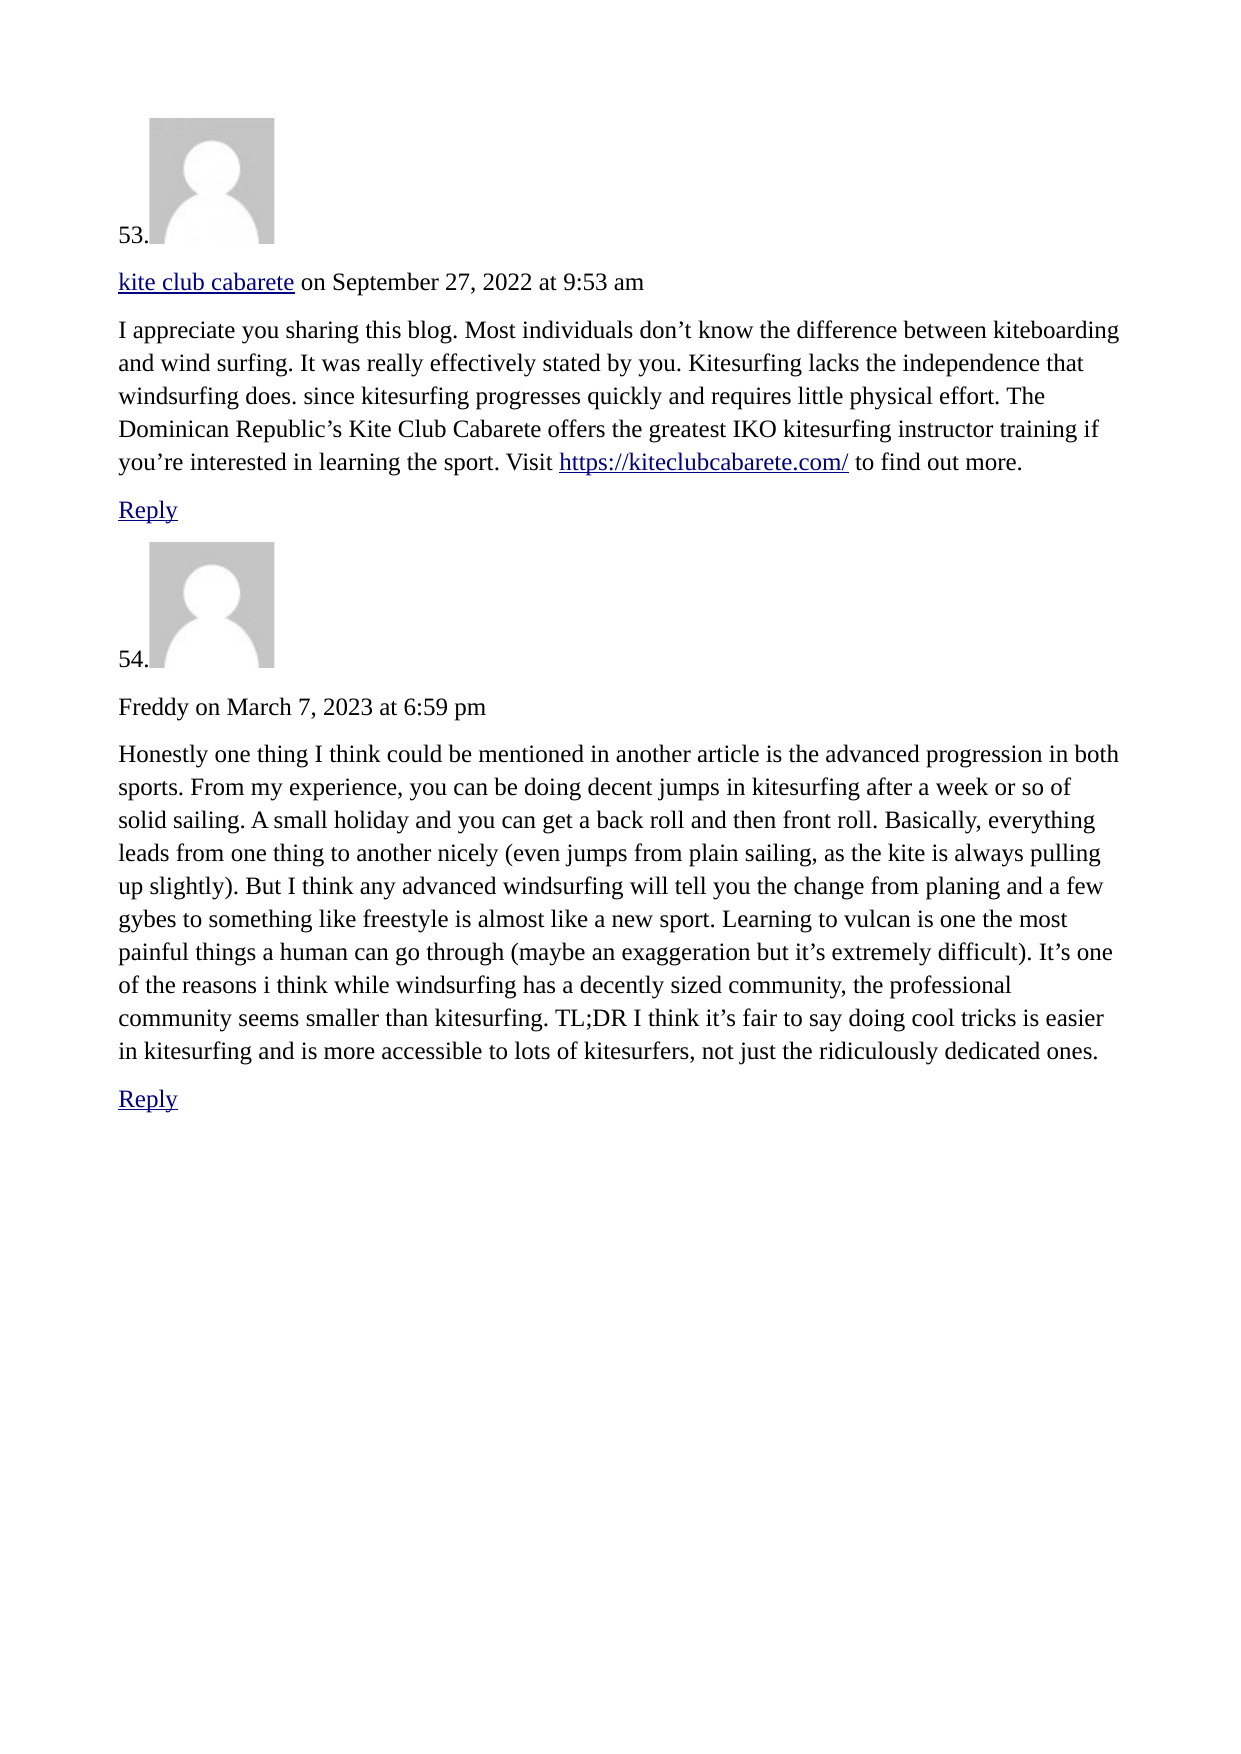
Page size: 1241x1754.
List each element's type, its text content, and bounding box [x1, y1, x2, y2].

list I appreciate you sharing this blog. Most individuals don’t know the difference between kiteboarding and wind surfing. It was really effectively stated by you. Kitesurfing lacks the independence that windsurfing does. since kitesurfing progresses quickly and requires little physical effort. The Dominican Republic’s Kite Club Cabarete offers the greatest IKO kitesurfing instructor training if you’re interested in learning the sport. Visit https://kiteclubcabarete.com/ to find out more. [118, 315, 1122, 476]
picture [149, 542, 275, 668]
list Reply [118, 1084, 1122, 1113]
list kite club cabarete on September 27, 2022 at 9:53 am [118, 267, 1122, 296]
picture [149, 118, 275, 244]
list Freddy on March 7, 2023 at 6:59 pm [118, 692, 1122, 720]
list Reply [118, 495, 1122, 523]
list Honestly one thing I think could be mentioned in another article is the advanced progression in both sports. From my experience, you can be doing decent jumps in kitesurfing after a week or so of solid sailing. A small holiday and you can get a back roll and then front roll. Basically, everything leads from one thing to another nicely (even jumps from plain sailing, as the kite is always pulling up slightly). But I think any advanced windsurfing will tell you the change from planing and a few gybes to something like freestyle is almost like a new sport. Learning to vulcan is one the most painful things a human can go through (maybe an exaggeration but it’s extremely difficult). It’s one of the reasons i think while windsurfing has a decently sized community, the professional community seems smaller than kitesurfing. TL;DR I think it’s fair to say doing cool tricks is easier in kitesurfing and is more accessible to lots of kitesurfers, not just the ridiculously dedicated ones. [118, 739, 1122, 1065]
